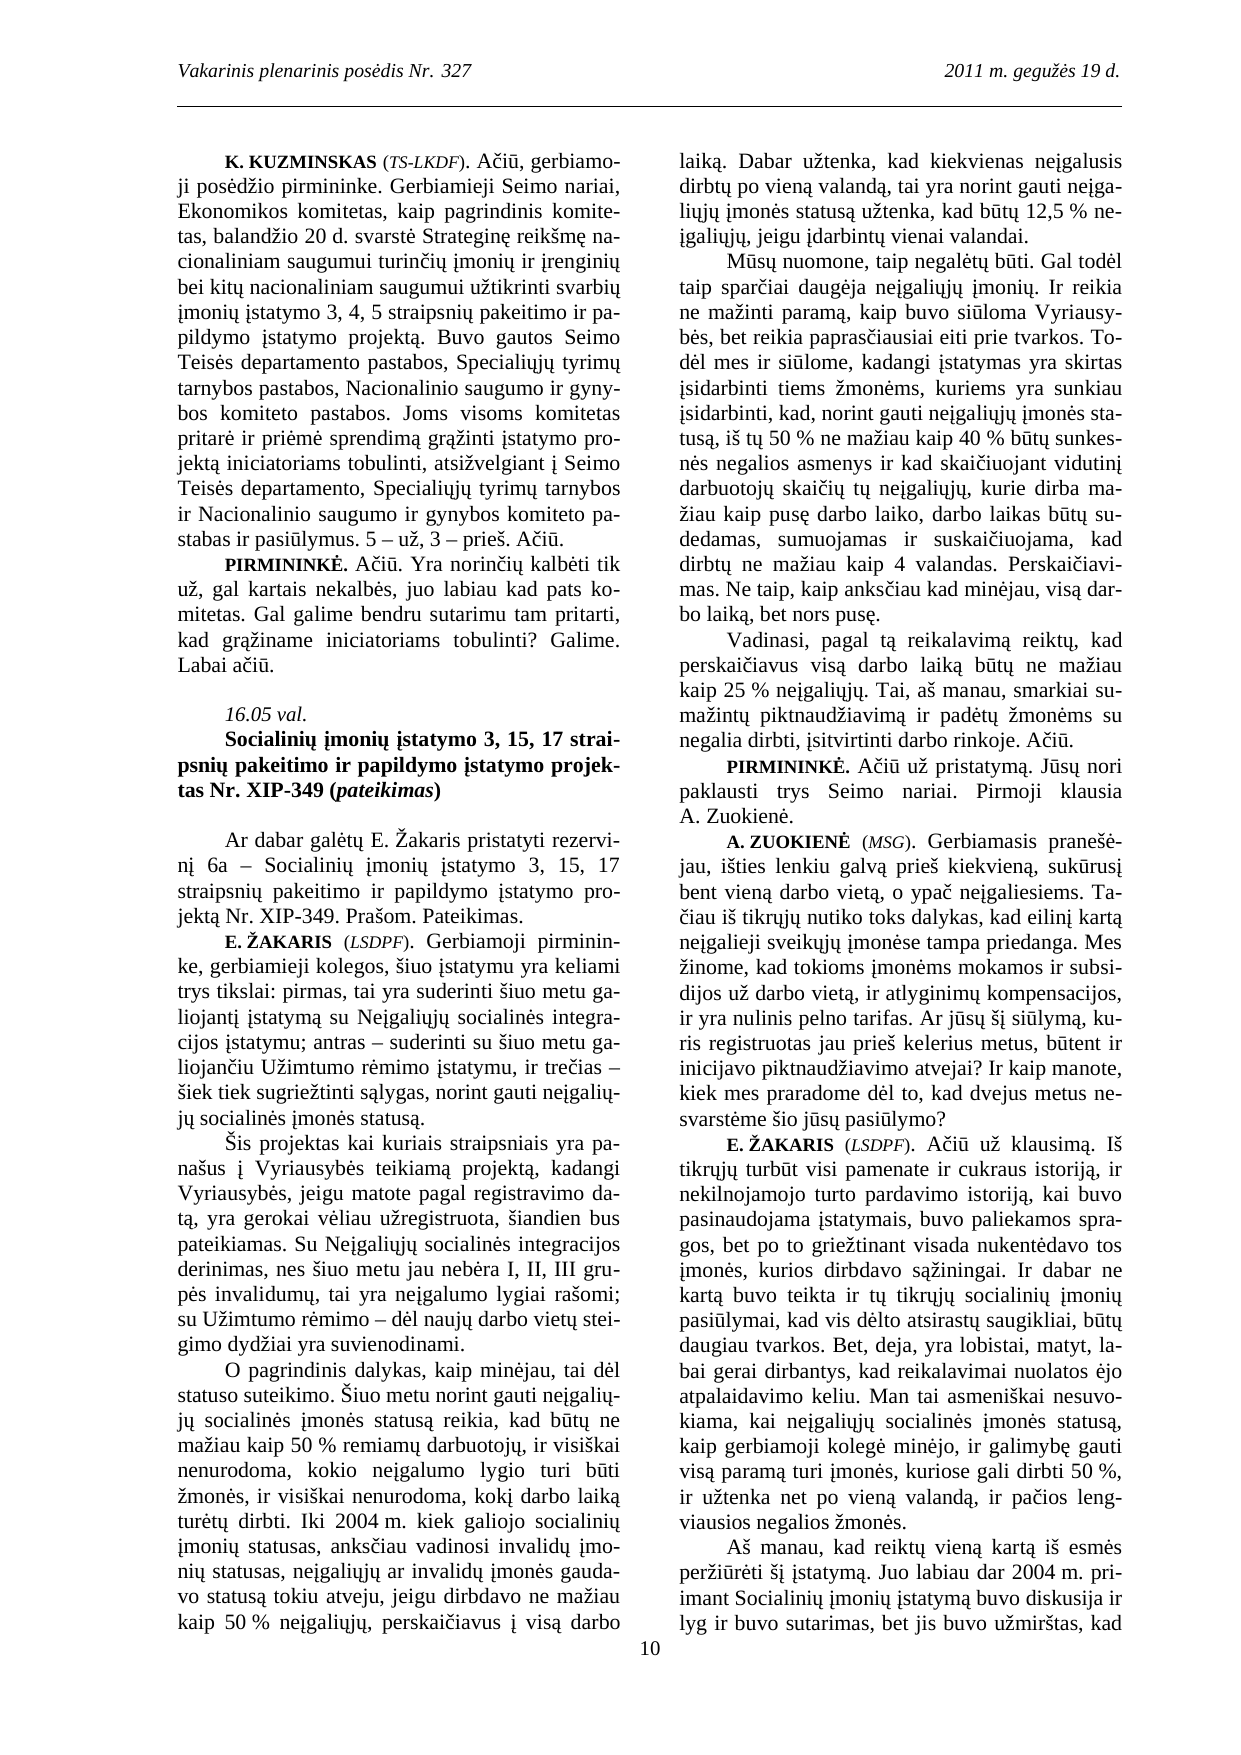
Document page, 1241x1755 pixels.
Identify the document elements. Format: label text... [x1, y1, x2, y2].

text Va­di­na­si, pa­gal tą rei­ka­la­vi­mą reik­tų, kad per­skai­čia­vus vi­są dar­bo lai­ką bū­tų ne ma­žiau kaip 25 % ne­įga­lių­jų. Tai, aš ma­nau, smar­kiai su­ma­žin­tų pik­tnau­džia­vi­mą ir pa­dė­tų žmo­nėms su ne­ga­lia dirb­ti, įsi­tvir­tin­ti dar­bo rin­ko­je. Ačiū. [679, 627, 1122, 753]
text K. KUZMINSKAS (TS-LKDF). Ačiū, ger­bia­mo­ji po­sė­džio pir­mi­nin­ke. Ger­bia­mie­ji Sei­mo na­riai, Eko­no­mi­kos ko­mi­te­tas, kaip pa­grin­di­nis ko­mi­te­tas, ba­lan­džio 20 d. svars­tė Stra­te­gi­nę reikš­mę na­cio­na­li­niam sau­gu­mui tu­rin­čių įmo­nių ir įren­gi­nių bei ki­tų na­cio­na­li­niam sau­gu­mui už­tik­rin­ti svar­bių įmo­nių įsta­ty­mo 3, 4, 5 straips­nių pa­kei­ti­mo ir pa­pil­dy­mo įsta­ty­mo pro­jek­tą. Bu­vo gau­tos Sei­mo Tei­sės de­par­ta­men­to pa­sta­bos, Spe­cia­lių­jų ty­ri­mų tar­ny­bos pa­sta­bos, Na­cio­na­li­nio sau­gu­mo ir gy­ny­bos ko­mi­te­to pa­sta­bos. Joms vi­soms ko­mi­te­tas pri­ta­rė ir pri­ėmė spren­di­mą grą­žin­ti įsta­ty­mo pro­jek­tą ini­cia­to­riams to­bu­lin­ti, at­si­žvel­giant į Sei­mo Tei­sės de­par­ta­men­to, Spe­cia­lių­jų ty­ri­mų tar­ny­bos ir Na­cio­na­li­nio sau­gu­mo ir gy­ny­bos ko­mi­te­to pa­sta­bas ir pa­siū­ly­mus. 5 – už, 3 – prieš. Ačiū. [177, 148, 620, 551]
text Mū­sų nuo­mo­ne, taip ne­ga­lė­tų bū­ti. Gal to­dėl taip spar­čiai dau­gė­ja ne­įga­lių­jų įmo­nių. Ir rei­kia ne ma­žin­ti pa­ra­mą, kaip bu­vo siū­lo­ma Vy­riau­sy­bės, bet rei­kia pa­pras­čiau­siai ei­ti prie tvar­kos. To­dėl mes ir siū­lo­me, ka­dan­gi įsta­ty­mas yra skir­tas įsi­dar­bin­ti tiems žmo­nėms, ku­riems yra sun­kiau įsi­dar­bin­ti, kad, no­rint gau­ti ne­įga­lių­jų įmo­nės sta­tu­są, iš tų 50 % ne ma­žiau kaip 40 % bū­tų sun­kes­nės ne­ga­lios as­me­nys ir kad skai­čiuo­jant vi­du­ti­nį dar­buo­to­jų skai­čių tų ne­įga­lių­jų, ku­rie dir­ba ma­žiau kaip pu­sę dar­bo lai­ko, dar­bo lai­kas bū­tų su­de­da­mas, su­muo­ja­mas ir su­skai­čiuo­ja­ma, kad dirb­tų ne ma­žiau kaip 4 va­lan­das. Per­skai­čia­vi­mas. Ne taip, kaip anks­čiau kad mi­nė­jau, vi­są dar­bo lai­ką, bet nors pu­sę. [679, 248, 1122, 627]
text PIRMININKĖ. Ačiū. Yra no­rin­čių kal­bė­ti tik už, gal kar­tais ne­kal­bės, juo la­biau kad pats ko­mite­tas. Gal ga­li­me ben­dru su­ta­ri­mu tam pri­tar­ti, kad grą­ži­na­me ini­cia­to­riams to­bu­lin­ti? Ga­li­me. La­bai ačiū. [177, 551, 620, 677]
text E. ŽAKARIS (LSDPF). Ger­bia­mo­ji pir­mi­nin­ke, ger­bia­mie­ji ko­le­gos, šiuo įsta­ty­mu yra ke­lia­mi trys tiks­lai: pir­mas, tai yra su­de­rin­ti šiuo me­tu ga­lio­jan­tį įsta­ty­mą su Ne­įga­lių­jų so­cia­li­nės in­teg­ra­ci­jos įsta­ty­mu; ant­ras – su­de­rin­ti su šiuo me­tu ga­lio­jan­čiu Už­im­tu­mo rė­mi­mo įsta­ty­mu, ir tre­čias – šiek tiek su­griež­tin­ti są­ly­gas, no­rint gau­ti ne­įga­lių­jų so­cia­li­nės įmo­nės sta­tu­są. [177, 928, 620, 1130]
text So­cia­li­nių įmo­nių įsta­ty­mo 3, 15, 17 strai­ps­nių pa­kei­ti­mo ir pa­pil­dy­mo įsta­ty­mo pro­jek­tas Nr. XIP-349 (pa­tei­ki­mas) [177, 726, 620, 802]
text O pa­grin­di­nis da­ly­kas, kaip mi­nė­jau, tai dėl sta­tu­so su­tei­ki­mo. Šiuo me­tu no­rint gau­ti ne­įga­lių­jų so­cia­li­nės įmo­nės sta­tu­są rei­kia, kad bū­tų ne ma­žiau kaip 50 % re­mia­mų dar­buo­to­jų, ir vi­siš­kai ne­nu­ro­do­ma, ko­kio ne­įga­lu­mo ly­gio tu­ri bū­ti žmo­nės, ir vi­siš­kai ne­nu­ro­do­ma, ko­kį dar­bo lai­ką tu­rė­tų dirb­ti. Iki 2004 m. kiek ga­lio­jo so­cia­li­nių įmo­nių sta­tu­sas, anks­čiau va­di­no­si in­va­li­dų įmo­nių sta­tu­sas, ne­įga­lių­jų ar in­va­li­dų įmo­nės gau­da­vo sta­tu­są to­kiu at­ve­ju, jei­gu dirb­da­vo ne ma­žiau kaip 50 % ne­įga­lių­jų, per­skai­čia­vus į vi­są dar­bo [177, 1357, 620, 1634]
text E. ŽAKARIS (LSDPF). Ačiū už klau­si­mą. Iš tik­rų­jų tur­būt vi­si pa­me­na­te ir cuk­raus is­to­ri­ją, ir ne­kil­no­ja­mo­jo tur­to par­da­vi­mo is­to­ri­ją, kai bu­vo pa­si­nau­do­ja­ma įsta­ty­mais, bu­vo pa­lie­ka­mos spra­gos, bet po to griež­ti­nant vi­sa­da nu­ken­tė­da­vo tos įmo­nės, ku­rios dirb­da­vo są­ži­nin­gai. Ir da­bar ne kar­tą bu­vo teik­ta ir tų tik­rų­jų so­cia­li­nių įmo­nių pa­siū­ly­mai, kad vis dėl­to at­si­ras­tų sau­gik­liai, bū­tų dau­giau tvar­kos. Bet, de­ja, yra lo­bis­tai, ma­tyt, la­bai ge­rai dir­ban­tys, kad rei­ka­la­vi­mai nuo­la­tos ėjo at­pa­lai­da­vi­mo ke­liu. Man tai as­me­niš­kai ne­su­vo­kia­ma, kai ne­įga­lių­jų so­cia­li­nės įmo­nės sta­tu­są, kaip ger­bia­mo­ji ko­le­gė mi­nė­jo, ir ga­li­my­bę gau­ti vi­są pa­ra­mą tu­ri įmo­nės, ku­rio­se ga­li dirb­ti 50 %, ir už­ten­ka net po vie­ną va­lan­dą, ir pa­čios leng­viau­sios ne­ga­lios žmo­nės. [679, 1131, 1122, 1534]
text A. ZUOKIENĖ (MSG). Ger­bia­ma­sis pra­ne­šė­jau, iš­ties len­kiu gal­vą prieš kiek­vie­ną, su­kū­ru­sį bent vie­ną dar­bo vie­tą, o ypač ne­įga­lie­siems. Ta­čiau iš tik­rų­jų nu­ti­ko toks da­ly­kas, kad ei­li­nį kar­tą ne­įga­lie­ji svei­kų­jų įmo­nė­se tam­pa prie­dan­ga. Mes ži­no­me, kad to­kioms įmo­nėms mo­ka­mos ir sub­si­di­jos už dar­bo vie­tą, ir at­ly­gi­ni­mų kom­pen­sa­ci­jos, ir yra nu­li­nis pel­no ta­ri­fas. Ar jū­sų šį siū­ly­mą, ku­ris re­gist­ruo­tas jau prieš ke­le­rius me­tus, bū­tent ir ini­ci­ja­vo pik­tnau­džia­vi­mo at­ve­jai? Ir kaip ma­no­te, kiek mes pra­ra­do­me dėl to, kad dve­jus me­tus ne­svars­tė­me šio jū­sų pa­siū­ly­mo? [679, 828, 1122, 1131]
text Šis pro­jek­tas kai ku­riais straips­niais yra pa­na­šus į Vy­riau­sy­bės tei­kia­mą pro­jek­tą, ka­dan­gi Vy­riau­sy­bės, jei­gu ma­to­te pa­gal re­gist­ra­vi­mo da­tą, yra ge­ro­kai vė­liau už­re­gist­ruo­ta, šian­dien bus pa­tei­kia­mas. Su Ne­įga­lių­jų so­cia­li­nės in­teg­ra­ci­jos de­ri­ni­mas, nes šiuo me­tu jau ne­bė­ra I, II, III gru­pės in­va­li­du­mų, tai yra ne­įga­lu­mo ly­giai ra­šo­mi; su Už­im­tu­mo rė­mi­mo – dėl nau­jų dar­bo vie­tų stei­gi­mo dy­džiai yra su­vie­no­di­na­mi. [177, 1130, 620, 1357]
text PIRMININKĖ. Ačiū už pri­sta­ty­mą. Jū­sų no­ri pa­klaus­ti trys Sei­mo na­riai. Pir­mo­ji klau­sia A. Zuo­kie­nė. [679, 753, 1122, 828]
text Aš ma­nau, kad reik­tų vie­ną kar­tą iš es­mės per­žiū­rė­ti šį įsta­ty­mą. Juo la­biau dar 2004 m. pri­imant So­cia­li­nių įmo­nių įsta­ty­mą bu­vo dis­ku­si­ja ir lyg ir bu­vo su­ta­ri­mas, bet jis bu­vo už­mirš­tas, kad [679, 1534, 1122, 1635]
text 16.05 val. [224, 702, 620, 726]
text lai­ką. Da­bar už­ten­ka, kad kiek­vie­nas ne­įga­lu­sis dirb­tų po vie­ną va­lan­dą, tai yra no­rint gau­ti ne­įga­lių­jų įmo­nės sta­tu­są už­ten­ka, kad bū­tų 12,5 % ne­įga­lių­jų, jei­gu įdar­bin­tų vie­nai va­lan­dai. [679, 148, 1122, 248]
text Ar da­bar ga­lė­tų E. Ža­ka­ris pri­sta­ty­ti re­zer­vi­nį 6a – So­cia­li­nių įmo­nių įsta­ty­mo 3, 15, 17 straips­nių pa­kei­ti­mo ir pa­pil­dy­mo įsta­ty­mo pro­jek­tą Nr. XIP-349. Pra­šom. Pa­tei­ki­mas. [177, 827, 620, 928]
